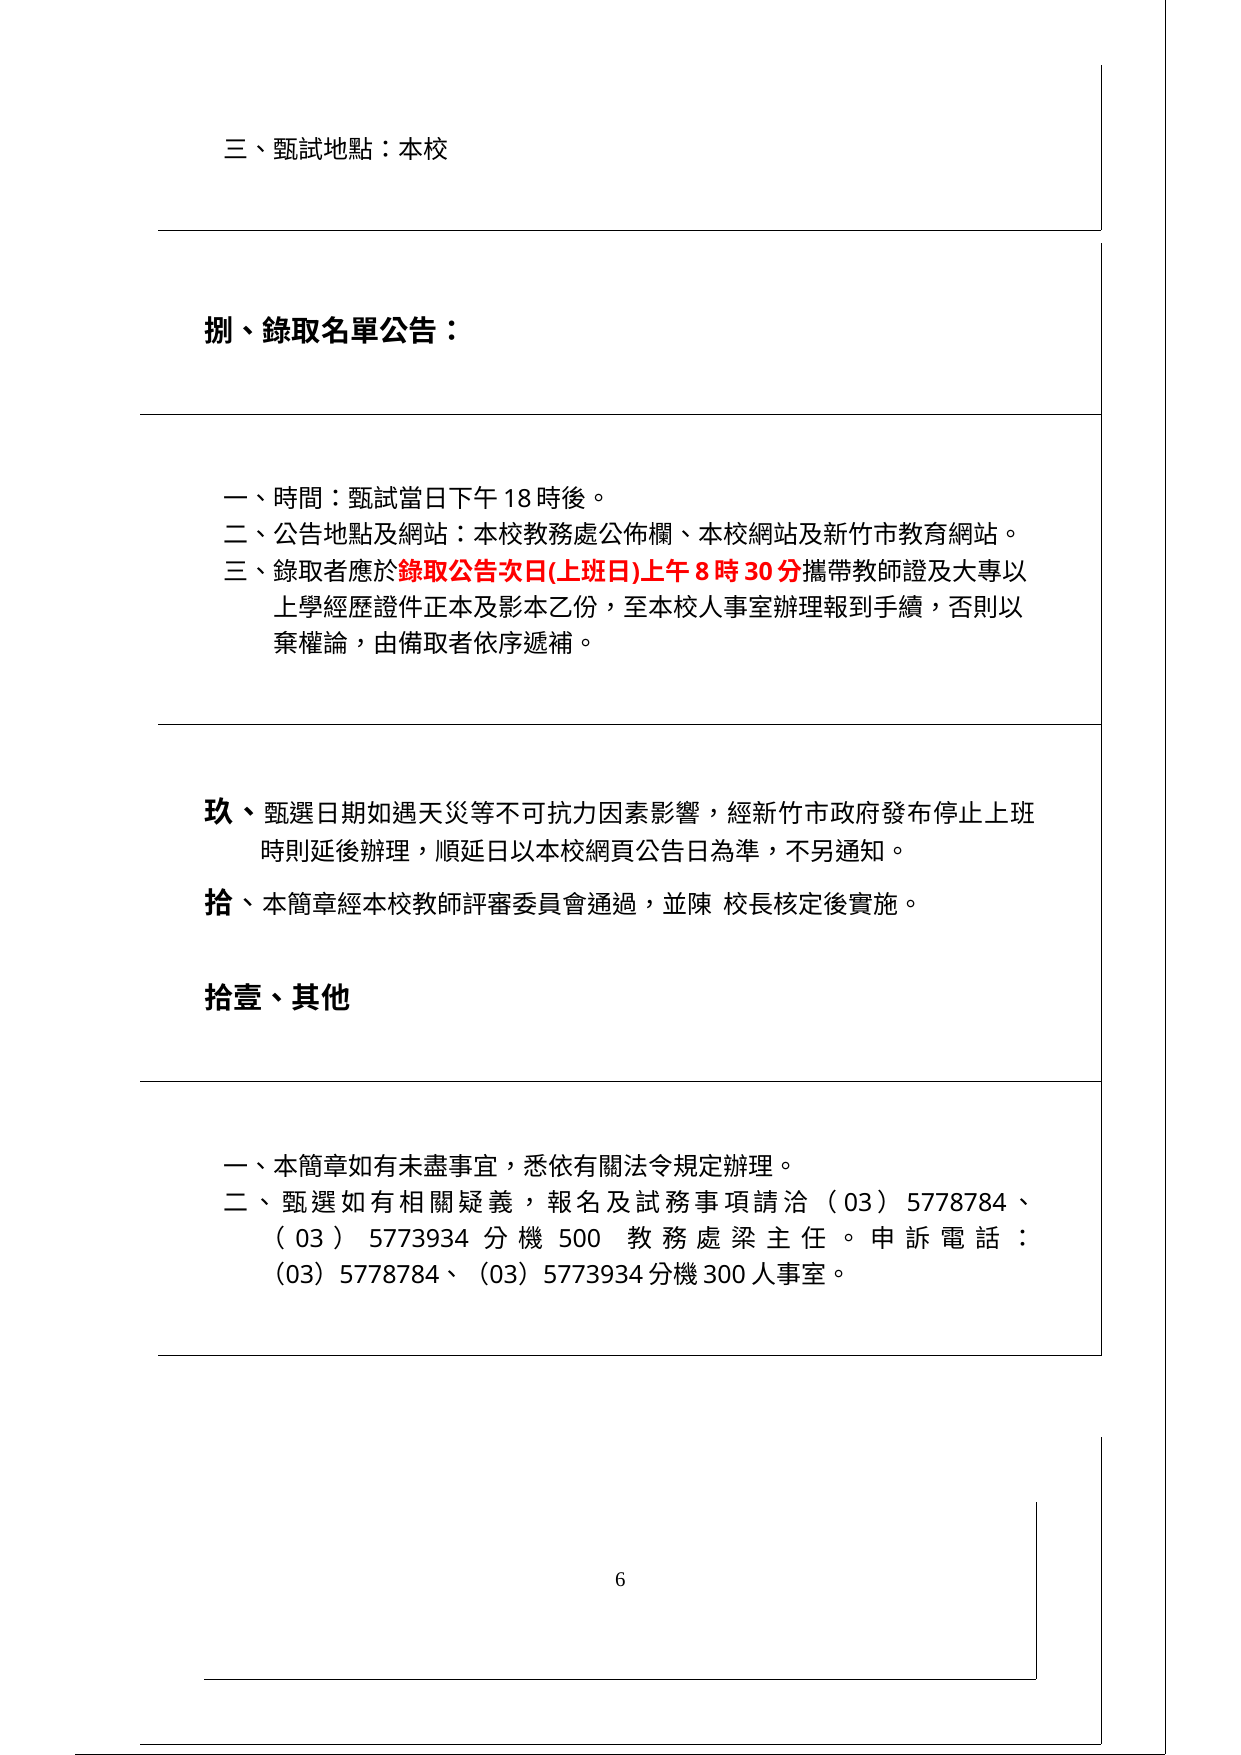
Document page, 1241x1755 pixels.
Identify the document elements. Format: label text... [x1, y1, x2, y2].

text 三、甄試地點：本校 [158, 64, 1101, 230]
text 一、時間：甄試當日下午18時後。 [158, 414, 1101, 515]
text 二、公告地點及網站：本校教務處公佈欄、本校網站及新竹市教育網站。 [158, 515, 1101, 551]
text 捌、錄取名單公告： [139, 242, 1101, 414]
text 一、本簡章如有未盡事宜，悉依有關法令規定辦理。 [158, 1081, 1101, 1182]
text 三、錄取者應於錄取公告次日(上班日)上午8時30分攜帶教師證及大專以上學經歷證件正本及影本乙份，至本校人事室辦理報到手續，否則以棄權論，由備取者依序遞補。 [158, 551, 1101, 724]
text 拾壹、其他 [139, 974, 1101, 1081]
text 拾、本簡章經本校教師評審委員會通過，並陳 校長核定後實施。 [139, 815, 1101, 922]
text 二、甄選如有相關疑義，報名及試務事項請洽（03）5778784、（03）5773934分機500 教務處梁主任。申訴電話：（03）5778784、（03）5773934分機300人事室。 [158, 1182, 1101, 1355]
text 玖、甄選日期如遇天災等不可抗力因素影響，經新竹市政府發布停止上班時則延後辦理，順延日以本校網頁公告日為準，不另通知。 [139, 724, 1101, 815]
